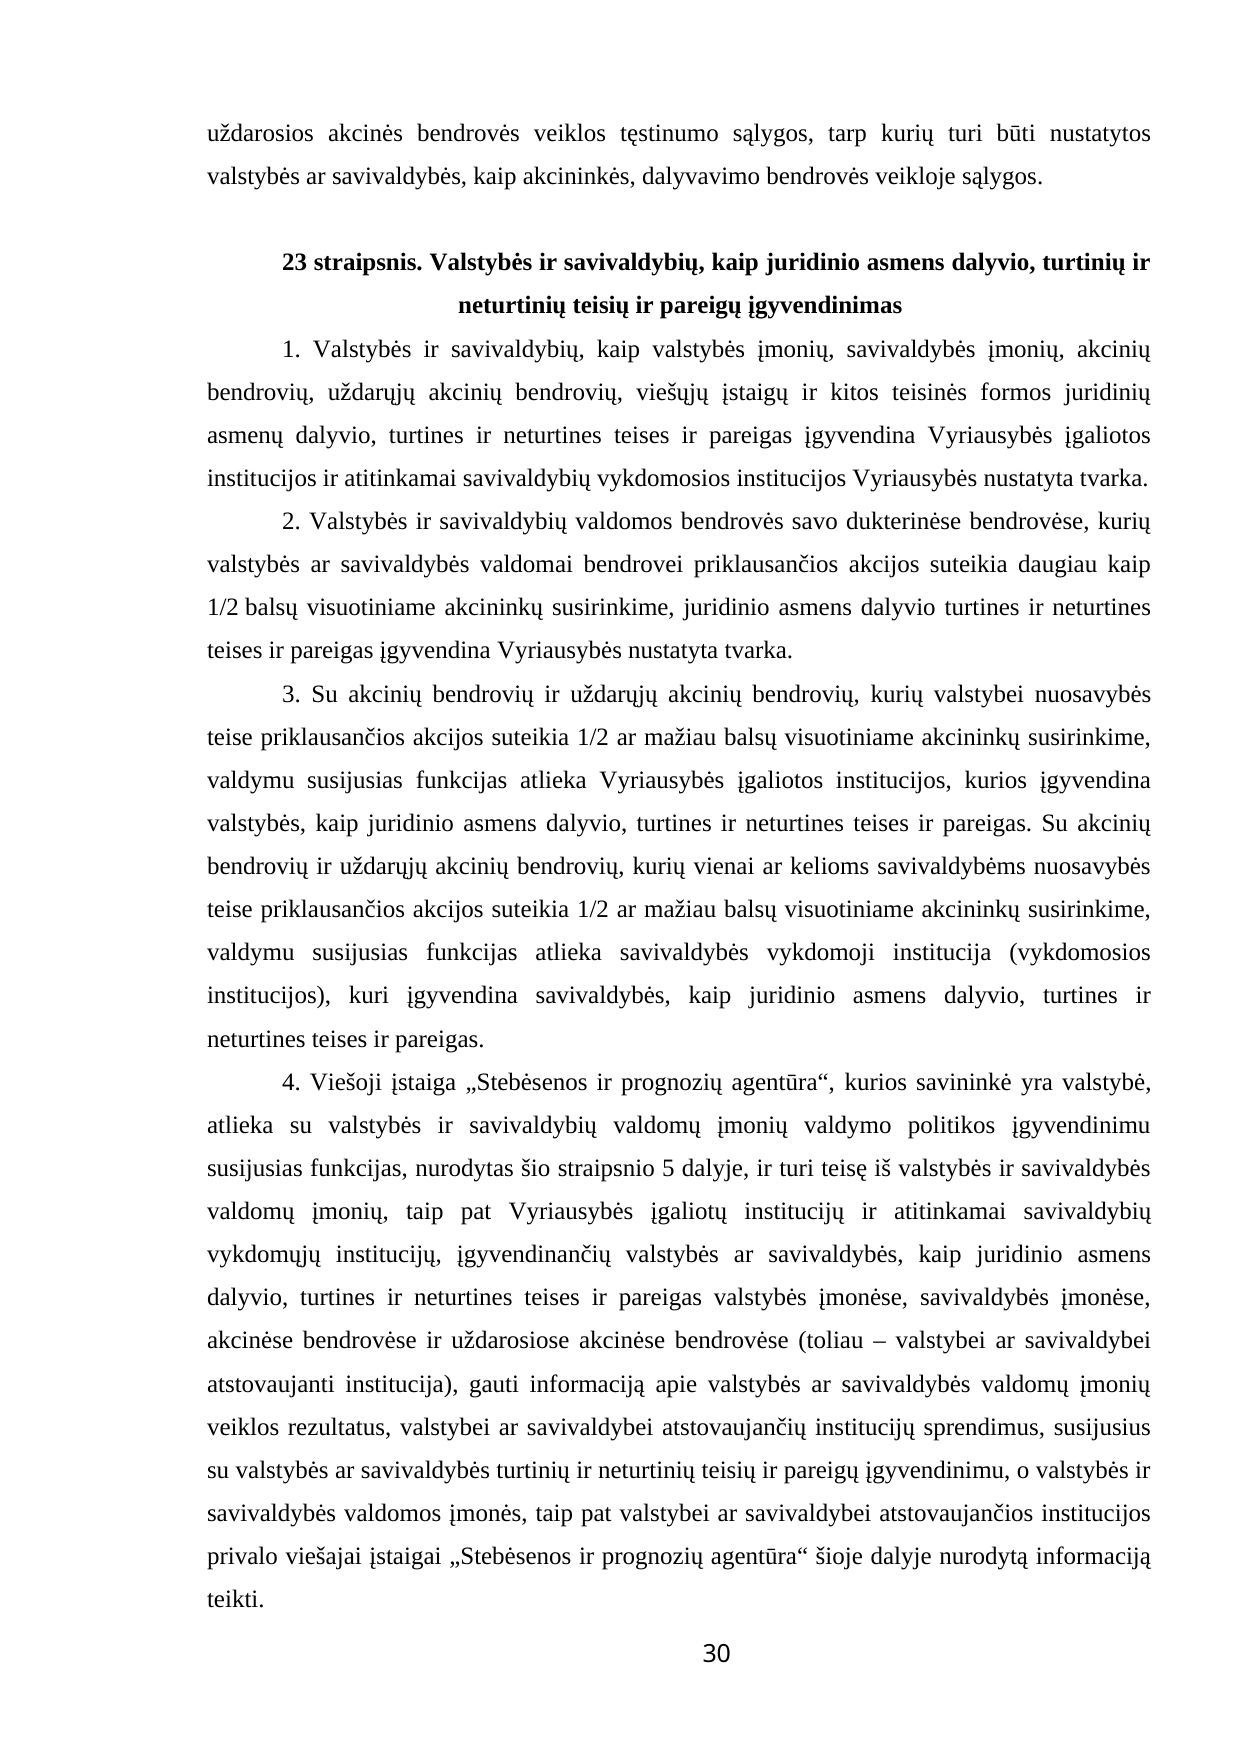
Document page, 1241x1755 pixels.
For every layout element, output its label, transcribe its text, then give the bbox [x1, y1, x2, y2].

text 3. Su akcinių bendrovių ir uždarųjų akcinių bendrovių, kurių valstybei nuosavybės teise priklausančios akcijos suteikia 1/2 ar mažiau balsų visuotiniame akcininkų susirinkime, valdymu susijusias funkcijas atlieka Vyriausybės įgaliotos institucijos, kurios įgyvendina valstybės, kaip juridinio asmens dalyvio, turtines ir neturtines teises ir pareigas. Su akcinių bendrovių ir uždarųjų akcinių bendrovių, kurių vienai ar kelioms savivaldybėms nuosavybės teise priklausančios akcijos suteikia 1/2 ar mažiau balsų visuotiniame akcininkų susirinkime, valdymu susijusias funkcijas atlieka savivaldybės vykdomoji institucija (vykdomosios institucijos), kuri įgyvendina savivaldybės, kaip juridinio asmens dalyvio, turtines ir neturtines teises ir pareigas. [207, 679, 1152, 1052]
text 2. Valstybės ir savivaldybių valdomos bendrovės savo dukterinėse bendrovėse, kurių valstybės ar savivaldybės valdomai bendrovei priklausančios akcijos suteikia daugiau kaip 1/2 balsų visuotiniame akcininkų susirinkime, juridinio asmens dalyvio turtines ir neturtines teises ir pareigas įgyvendina Vyriausybės nustatyta tvarka. [207, 506, 1152, 664]
text 4. Viešoji įstaiga „Stebėsenos ir prognozių agentūra“, kurios savininkė yra valstybė, atlieka su valstybės ir savivaldybių valdomų įmonių valdymo politikos įgyvendinimu susijusias funkcijas, nurodytas šio straipsnio 5 dalyje, ir turi teisę iš valstybės ir savivaldybės valdomų įmonių, taip pat Vyriausybės įgaliotų institucijų ir atitinkamai savivaldybių vykdomųjų institucijų, įgyvendinančių valstybės ar savivaldybės, kaip juridinio asmens dalyvio, turtines ir neturtines teises ir pareigas valstybės įmonėse, savivaldybės įmonėse, akcinėse bendrovėse ir uždarosiose akcinėse bendrovėse (toliau – valstybei ar savivaldybei atstovaujanti institucija), gauti informaciją apie valstybės ar savivaldybės valdomų įmonių veiklos rezultatus, valstybei ar savivaldybei atstovaujančių institucijų sprendimus, susijusius su valstybės ar savivaldybės turtinių ir neturtinių teisių ir pareigų įgyvendinimu, o valstybės ir savivaldybės valdomos įmonės, taip pat valstybei ar savivaldybei atstovaujančios institucijos privalo viešajai įstaigai „Stebėsenos ir prognozių agentūra“ šioje dalyje nurodytą informaciją teikti. [207, 1067, 1152, 1613]
text 23 straipsnis. Valstybės ir savivaldybių, kaip juridinio asmens dalyvio, turtinių ir neturtinių teisių ir pareigų įgyvendinimas [282, 247, 1152, 319]
text 1. Valstybės ir savivaldybių, kaip valstybės įmonių, savivaldybės įmonių, akcinių bendrovių, uždarųjų akcinių bendrovių, viešųjų įstaigų ir kitos teisinės formos juridinių asmenų dalyvio, turtines ir neturtines teises ir pareigas įgyvendina Vyriausybės įgaliotos institucijos ir atitinkamai savivaldybių vykdomosios institucijos Vyriausybės nustatyta tvarka. [207, 334, 1152, 492]
text uždarosios akcinės bendrovės veiklos tęstinumo sąlygos, tarp kurių turi būti nustatytos valstybės ar savivaldybės, kaip akcininkės, dalyvavimo bendrovės veikloje sąlygos. [207, 118, 1152, 190]
